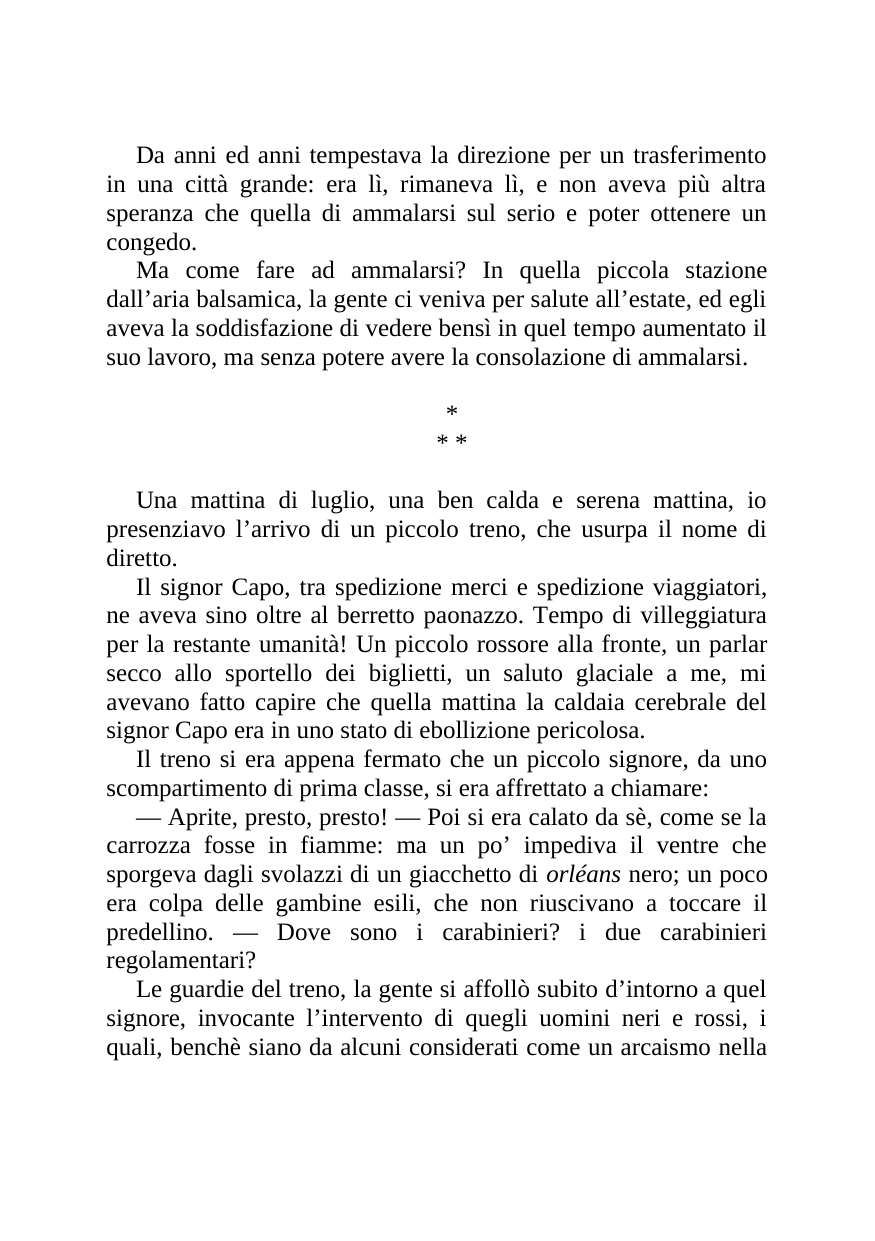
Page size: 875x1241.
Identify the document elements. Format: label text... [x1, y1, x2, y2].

text Il treno si era appena fermato che un piccolo signore, da uno scompartimento di prima classe, si era affrettato a chiamare: [106, 744, 768, 802]
text Da anni ed anni tempestava la direzione per un trasferimento in una città grande: era lì, rimaneva lì, e non aveva più altra speranza che quella di ammalarsi sul serio e poter ottenere un congedo. [106, 140, 768, 255]
text Una mattina di luglio, una ben calda e serena mattina, io presenziavo l’arrivo di un piccolo treno, che usurpa il nome di diretto. [106, 485, 768, 572]
text * [106, 399, 768, 428]
text Le guardie del treno, la gente si affollò subito d’intorno a quel signore, invocante l’intervento di quegli uomini neri e rossi, i quali, benchè siano da alcuni considerati come un arcaismo nella [106, 974, 768, 1060]
text — Aprite, presto, presto! — Poi si era calato da sè, come se la carrozza fosse in fiamme: ma un po’ impediva il ventre che sporgeva dagli svolazzi di un giacchetto di orléans nero; un poco era colpa delle gambine esili, che non riuscivano a toccare il predellino. — Dove sono i carabinieri? i due carabinieri regolamentari? [106, 802, 768, 974]
text Ma come fare ad ammalarsi? In quella piccola stazione dall’aria balsamica, la gente ci veniva per salute all’estate, ed egli aveva la soddisfazione di vedere bensì in quel tempo aumentato il suo lavoro, ma senza potere avere la consolazione di ammalarsi. [106, 255, 768, 370]
text Il signor Capo, tra spedizione merci e spedizione viaggiatori, ne aveva sino oltre al berretto paonazzo. Tempo di villeggiatura per la restante umanità! Un piccolo rossore alla fronte, un parlar secco allo sportello dei biglietti, un saluto glaciale a me, mi avevano fatto capire che quella mattina la caldaia cerebrale del signor Capo era in uno stato di ebollizione pericolosa. [106, 572, 768, 744]
text * * [106, 428, 768, 457]
